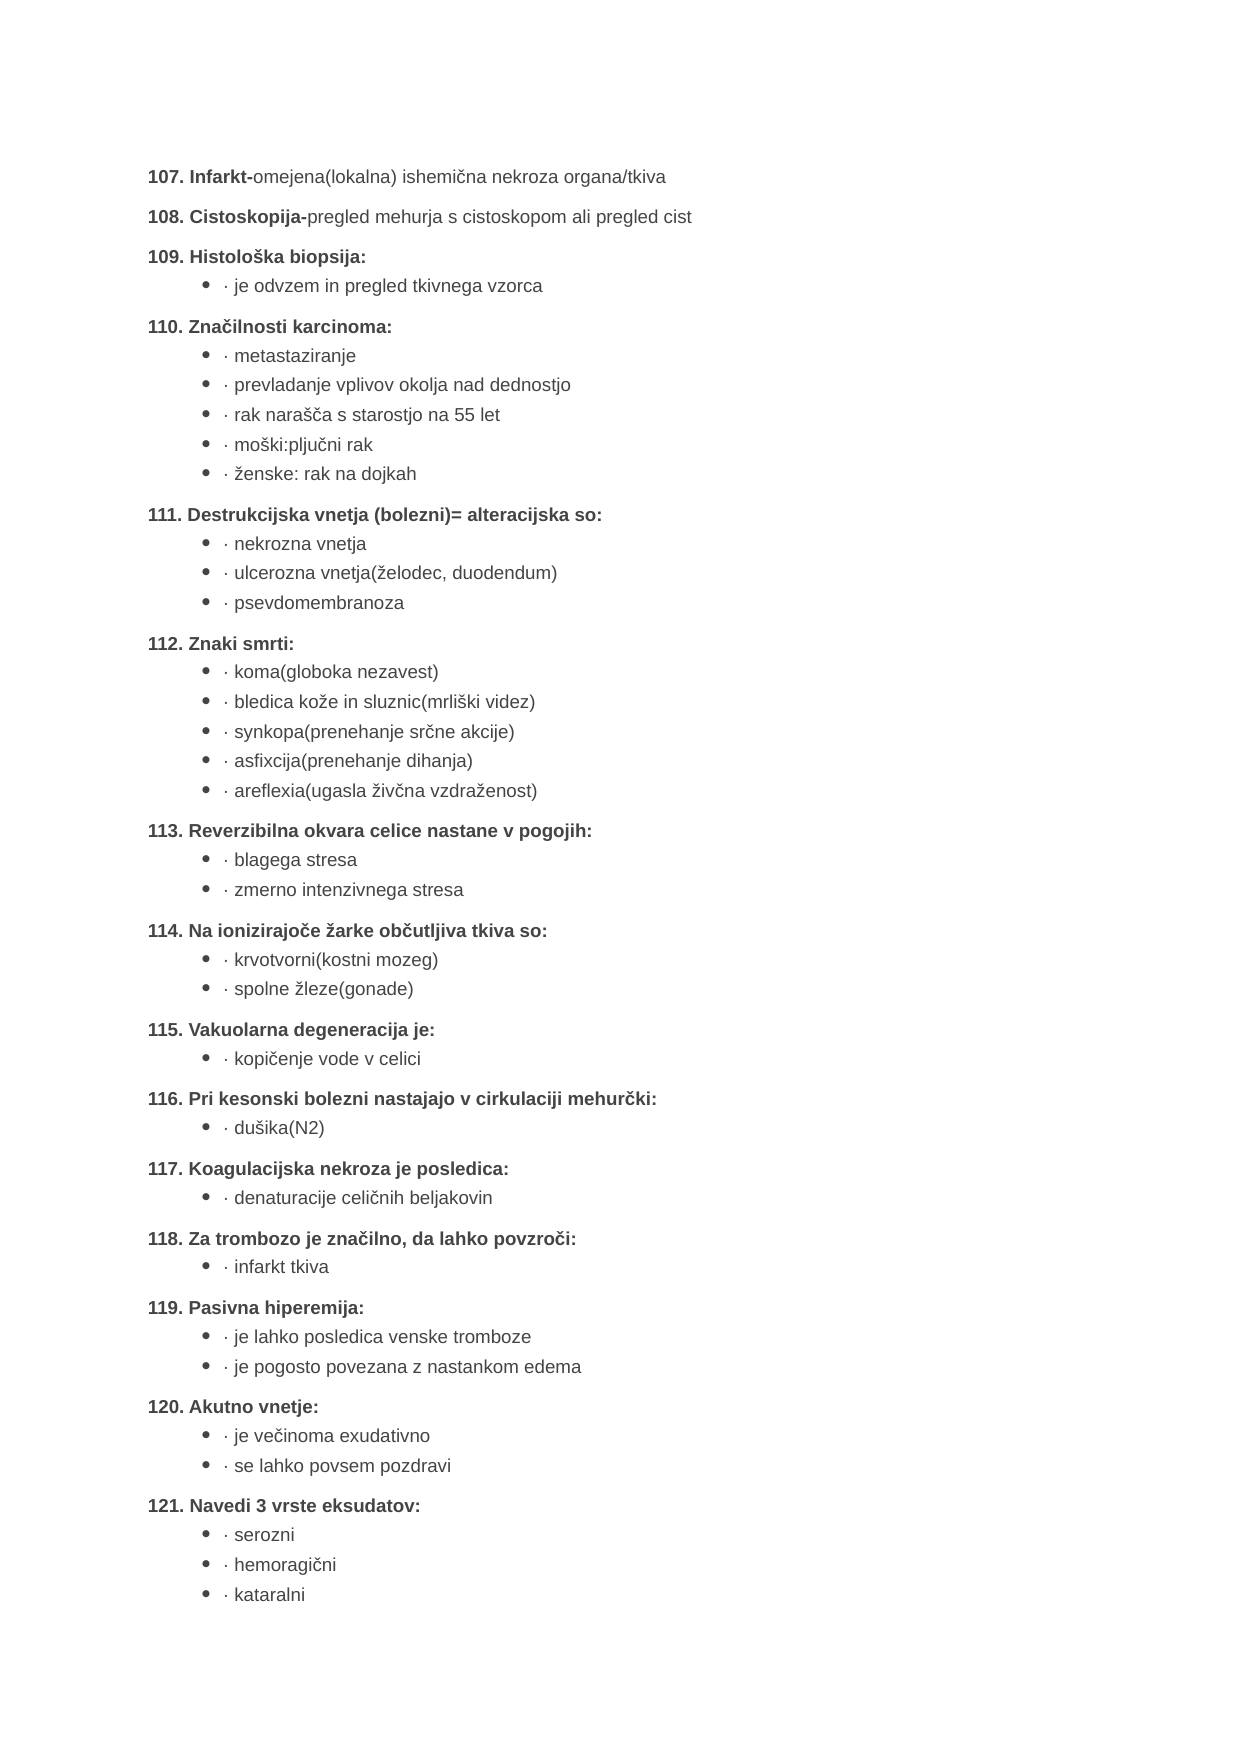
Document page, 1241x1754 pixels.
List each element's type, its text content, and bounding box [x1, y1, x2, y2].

text 117. Koagulacijska nekroza je posledica: [148, 1139, 1093, 1179]
list · je pogosto povezana z nastankom edema [202, 1348, 1093, 1378]
text 111. Destrukcijska vnetja (bolezni)= alteracijska so: [148, 485, 1093, 525]
list · krvotvorni(kostni mozeg) [202, 941, 1093, 971]
list · dušika(N2) [202, 1110, 1093, 1139]
text 119. Pasivna hiperemija: [148, 1278, 1093, 1318]
list · prevladanje vplivov okolja nad dednostjo [202, 367, 1093, 396]
list · ženske: rak na dojkah [202, 456, 1093, 485]
text 114. Na ionizirajoče žarke občutljiva tkiva so: [148, 901, 1093, 941]
list · asfixcija(prenehanje dihanja) [202, 743, 1093, 772]
list · se lahko povsem pozdravi [202, 1447, 1093, 1477]
list · kataralni [202, 1576, 1093, 1606]
text 113. Reverzibilna okvara celice nastane v pogojih: [148, 802, 1093, 842]
list · metastaziranje [202, 337, 1093, 367]
text 115. Vakuolarna degeneracija je: [148, 1000, 1093, 1040]
text 107. Infarkt-omejena(lokalna) ishemična nekroza organa/tkiva [148, 148, 1093, 188]
text 112. Znaki smrti: [148, 614, 1093, 654]
list · infarkt tkiva [202, 1249, 1093, 1278]
list · koma(globoka nezavest) [202, 654, 1093, 683]
list · zmerno intenzivnega stresa [202, 871, 1093, 901]
text 121. Navedi 3 vrste eksudatov: [148, 1477, 1093, 1517]
list · denaturacije celičnih beljakovin [202, 1179, 1093, 1209]
list · synkopa(prenehanje srčne akcije) [202, 713, 1093, 743]
list · je lahko posledica venske tromboze [202, 1318, 1093, 1348]
list · je odvzem in pregled tkivnega vzorca [202, 268, 1093, 297]
list · psevdomembranoza [202, 584, 1093, 614]
text 120. Akutno vnetje: [148, 1378, 1093, 1418]
list · serozni [202, 1517, 1093, 1546]
list · spolne žleze(gonade) [202, 971, 1093, 1000]
list · hemoragični [202, 1546, 1093, 1576]
list · kopičenje vode v celici [202, 1040, 1093, 1070]
list · je večinoma exudativno [202, 1418, 1093, 1447]
list · areflexia(ugasla živčna vzdraženost) [202, 772, 1093, 802]
list · moški:pljučni rak [202, 426, 1093, 456]
text 118. Za trombozo je značilno, da lahko povzroči: [148, 1209, 1093, 1249]
list · blagega stresa [202, 842, 1093, 871]
text 116. Pri kesonski bolezni nastajajo v cirkulaciji mehurčki: [148, 1070, 1093, 1110]
list · ulcerozna vnetja(želodec, duodendum) [202, 555, 1093, 584]
list · nekrozna vnetja [202, 525, 1093, 555]
list · bledica kože in sluznic(mrliški videz) [202, 683, 1093, 713]
text 108. Cistoskopija-pregled mehurja s cistoskopom ali pregled cist [148, 188, 1093, 228]
list · rak narašča s starostjo na 55 let [202, 396, 1093, 426]
text 110. Značilnosti karcinoma: [148, 297, 1093, 337]
text 109. Histološka biopsija: [148, 228, 1093, 268]
